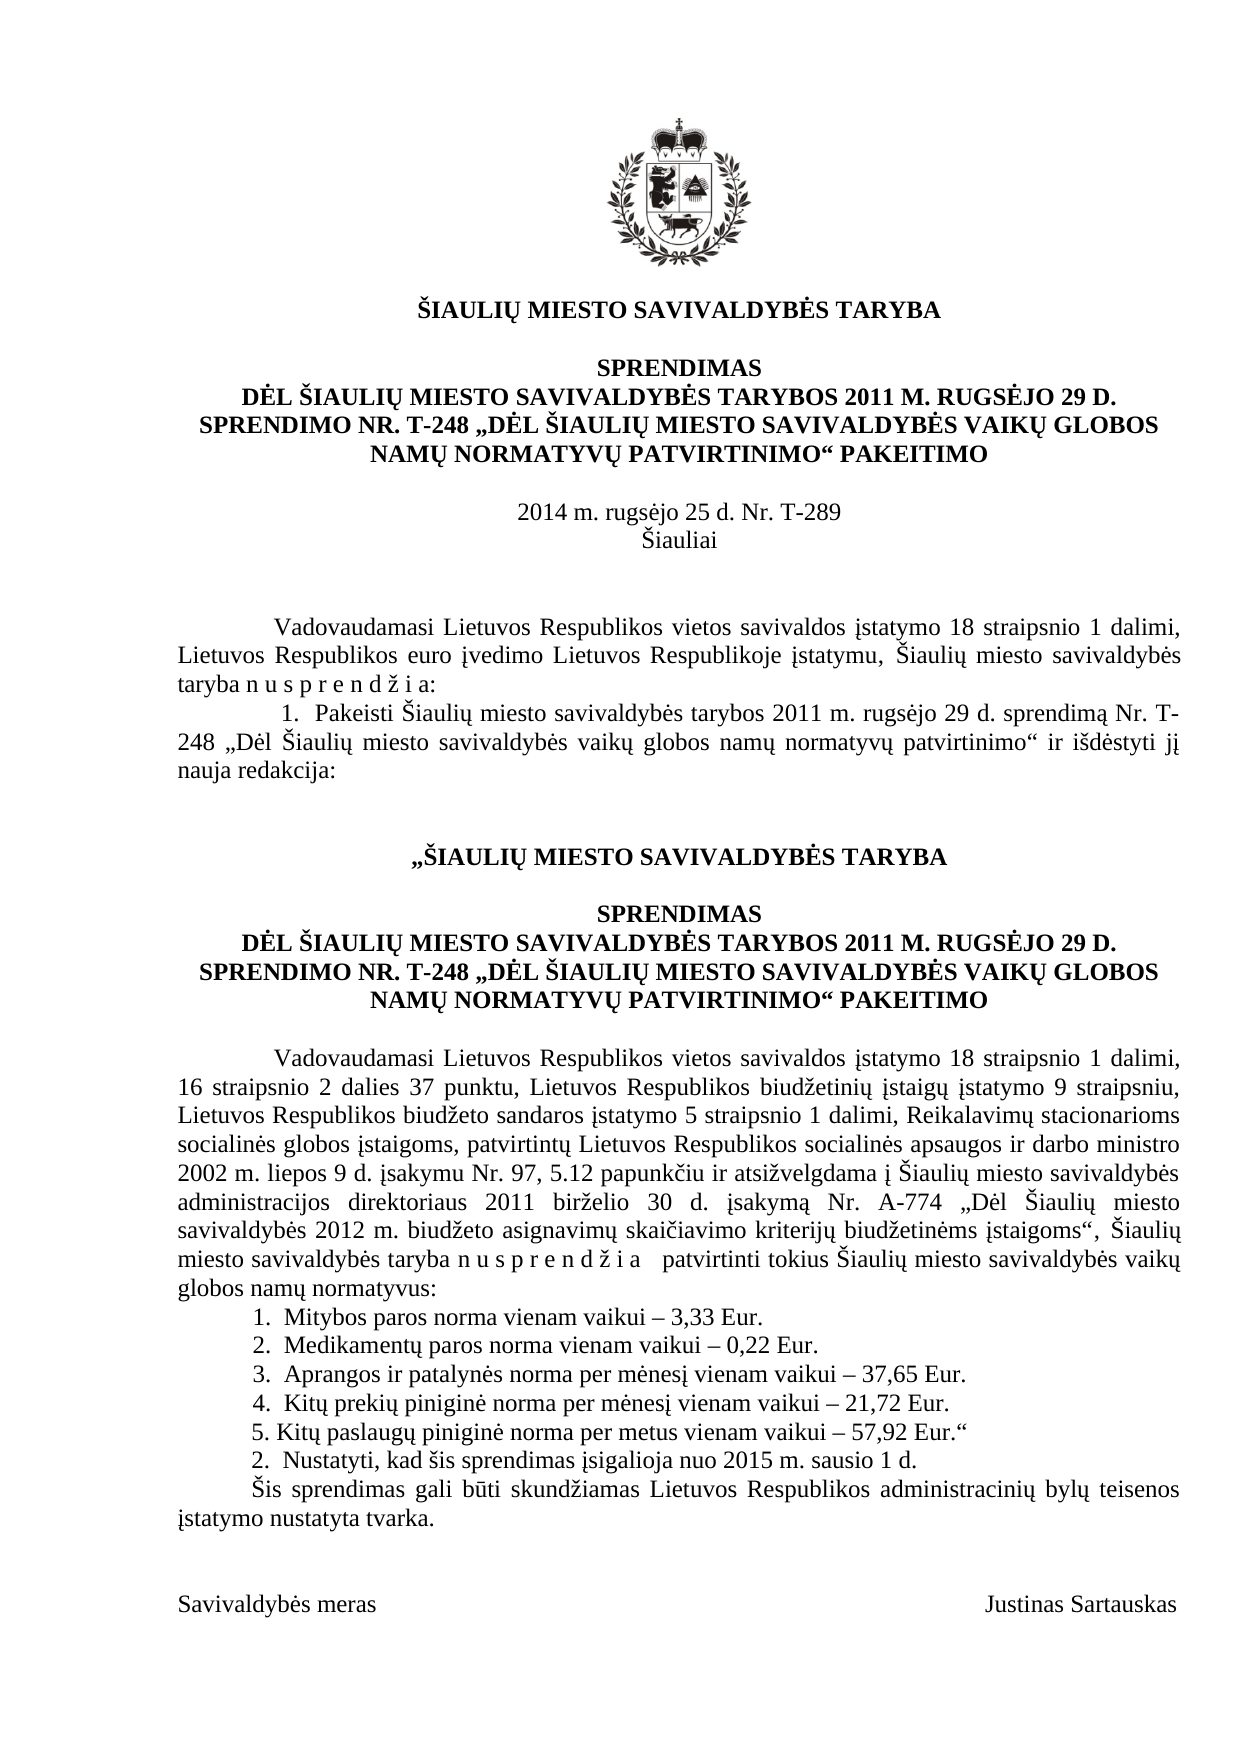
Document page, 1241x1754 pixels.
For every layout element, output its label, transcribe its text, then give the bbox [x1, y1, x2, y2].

text 3. Aprangos ir patalynės norma per mėnesį vienam vaikui – 37,65 Eur. [252, 1359, 1181, 1388]
text DĖL ŠIAULIŲ MIESTO SAVIVALDYBĖS TARYBOS 2011 M. RUGSĖJO 29 D. SPRENDIMO NR. T-248 „DĖL ŠIAULIŲ MIESTO SAVIVALDYBĖS VAIKŲ GLOBOS NAMŲ NORMATYVŲ PATVIRTINIMO“ PAKEITIMO [177, 928, 1181, 1014]
text „ŠIAULIŲ MIESTO SAVIVALDYBĖS TARYBA [177, 842, 1181, 870]
text Vadovaudamasi Lietuvos Respublikos vietos savivaldos įstatymo 18 straipsnio 1 dalimi, 16 straipsnio 2 dalies 37 punktu, Lietuvos Respublikos biudžetinių įstaigų įstatymo 9 straipsniu, Lietuvos Respublikos biudžeto sandaros įstatymo 5 straipsnio 1 dalimi, Reikalavimų stacionarioms socialinės globos įstaigoms, patvirtintų Lietuvos Respublikos socialinės apsaugos ir darbo ministro 2002 m. liepos 9 d. įsakymu Nr. 97, 5.12 papunkčiu ir atsižvelgdama į Šiaulių miesto savivaldybės administracijos direktoriaus 2011 birželio 30 d. įsakymą Nr. A-774 „Dėl Šiaulių miesto savivaldybės 2012 m. biudžeto asignavimų skaičiavimo kriterijų biudžetinėms įstaigoms“, Šiaulių miesto savivaldybės taryba nusprendžia patvirtinti tokius Šiaulių miesto savivaldybės vaikų globos namų normatyvus: [177, 1043, 1181, 1302]
text Šis sprendimas gali būti skundžiamas Lietuvos Respublikos administracinių bylų teisenos įstatymo nustatyta tvarka. [177, 1474, 1181, 1532]
text SPRENDIMAS [177, 899, 1181, 928]
text SPRENDIMAS [177, 353, 1181, 382]
text 2. Nustatyti, kad šis sprendimas įsigalioja nuo 2015 m. sausio 1 d. [177, 1445, 1181, 1474]
text Savivaldybės meras Justinas Sartauskas [177, 1589, 1181, 1618]
text 5. Kitų paslaugų piniginė norma per metus vienam vaikui – 57,92 Eur.“ [177, 1417, 1181, 1445]
text Vadovaudamasi Lietuvos Respublikos vietos savivaldos įstatymo 18 straipsnio 1 dalimi, Lietuvos Respublikos euro įvedimo Lietuvos Respublikoje įstatymu, Šiaulių miesto savivaldybės taryba n u s p r e n d ž i a: [177, 612, 1181, 698]
text 1. Pakeisti Šiaulių miesto savivaldybės tarybos 2011 m. rugsėjo 29 d. sprendimą Nr. T-248 „Dėl Šiaulių miesto savivaldybės vaikų globos namų normatyvų patvirtinimo“ ir išdėstyti jį nauja redakcija: [177, 698, 1181, 784]
text 2. Medikamentų paros norma vienam vaikui – 0,22 Eur. [252, 1330, 1181, 1359]
text ŠIAULIŲ MIESTO SAVIVALDYBĖS TARYBA [177, 295, 1181, 324]
text DĖL ŠIAULIŲ MIESTO SAVIVALDYBĖS TARYBOS 2011 M. RUGSĖJO 29 D. SPRENDIMO NR. T-248 „DĖL ŠIAULIŲ MIESTO SAVIVALDYBĖS VAIKŲ GLOBOS NAMŲ NORMATYVŲ PATVIRTINIMO“ PAKEITIMO [177, 382, 1181, 468]
text 4. Kitų prekių piniginė norma per mėnesį vienam vaikui – 21,72 Eur. [252, 1388, 1181, 1417]
text Šiauliai [177, 525, 1181, 554]
text 1. Mitybos paros norma vienam vaikui – 3,33 Eur. [252, 1302, 1181, 1330]
text 2014 m. rugsėjo 25 d. Nr. T-289 [177, 497, 1181, 525]
